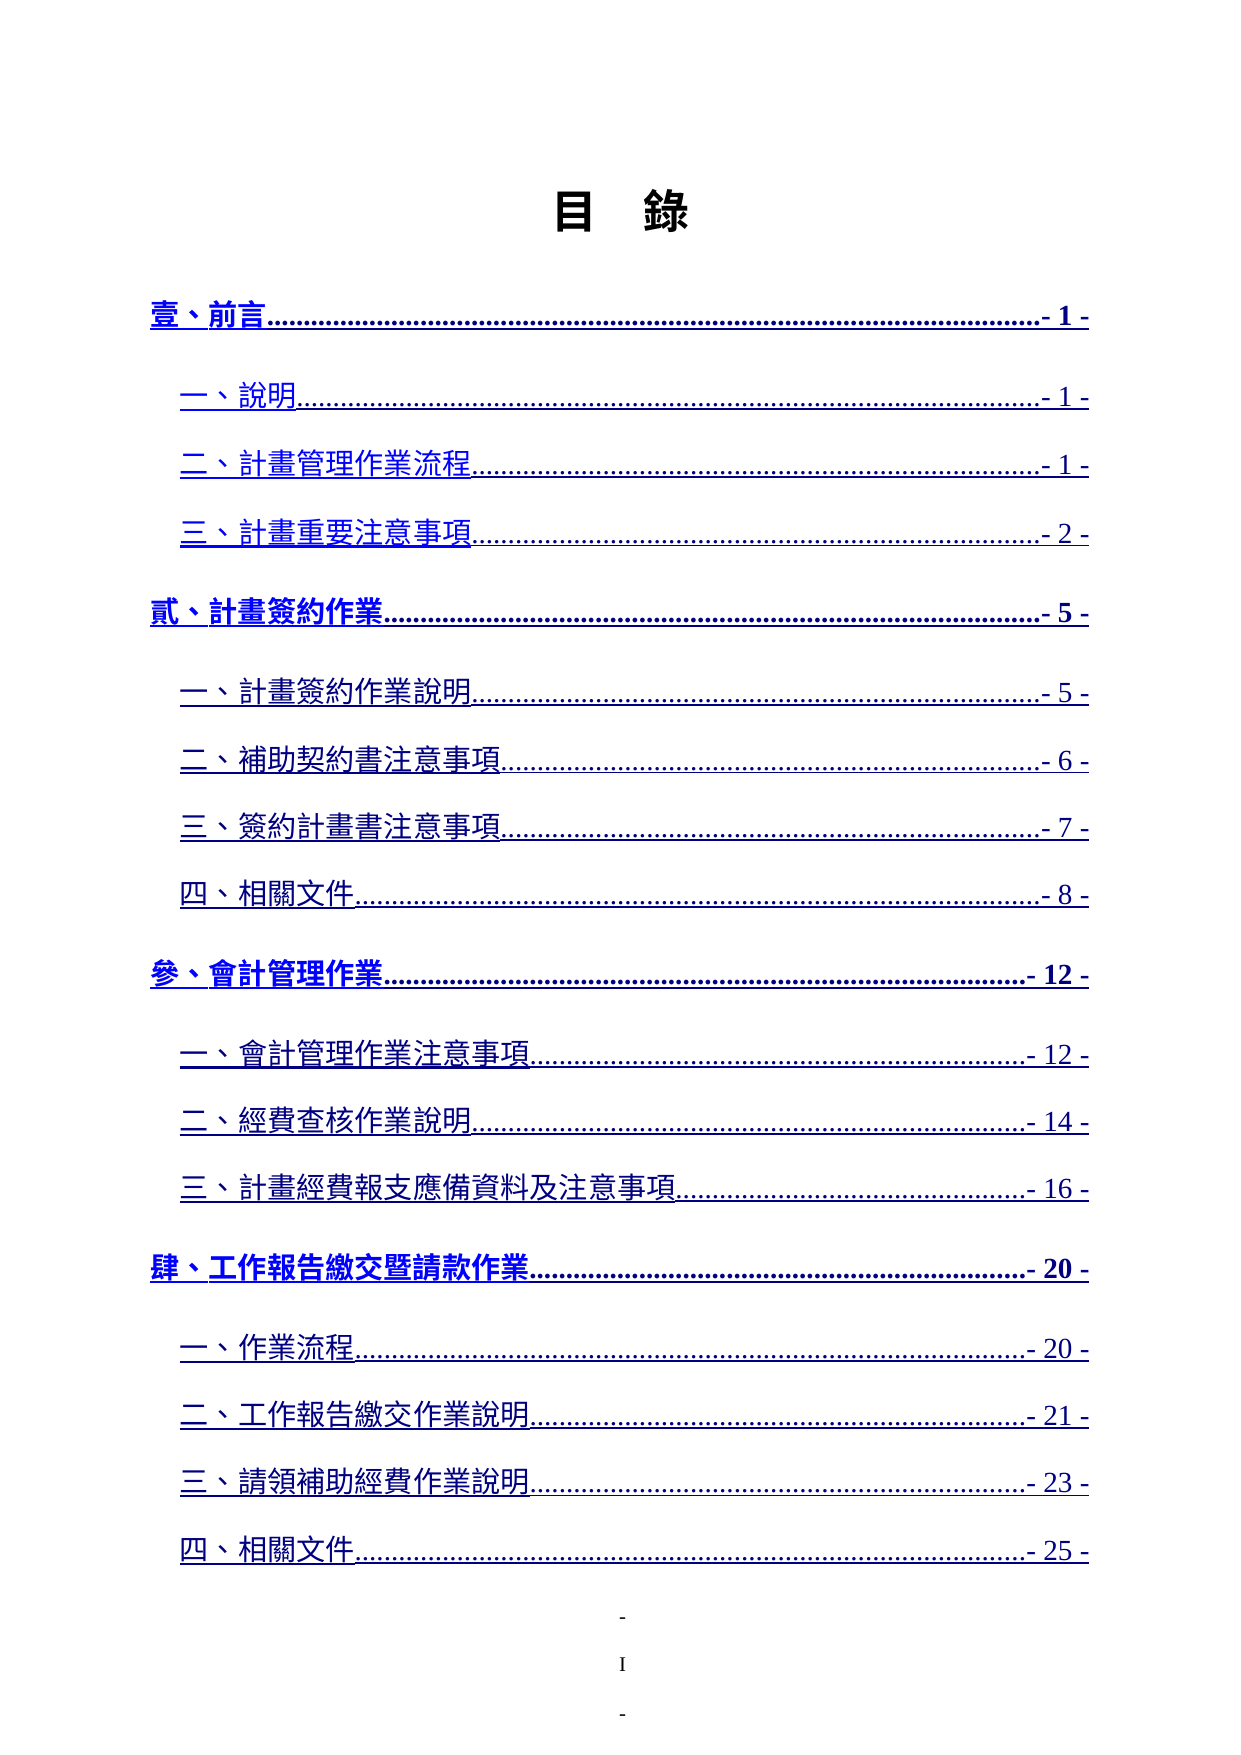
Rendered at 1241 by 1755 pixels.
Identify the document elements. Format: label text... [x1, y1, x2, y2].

text 四、相關文件 - 25 - [179, 1526, 1090, 1568]
text 肆、 工作報告繳交暨請款作業 - 20 - [150, 1244, 1090, 1287]
text 二、 補助契約書注意事項 - 6 - [179, 736, 1090, 778]
text 三、 計畫重要注意事項 - 2 - [179, 508, 1090, 551]
text 貳、 計畫簽約作業 - 5 - [150, 589, 1090, 631]
text 三、 簽約計畫書注意事項 - 7 - [179, 803, 1090, 846]
text 一、 計畫簽約作業說明 - 5 - [179, 669, 1090, 711]
text 一、會計管理作業注意事項 - 12 - [179, 1030, 1090, 1072]
text 目 錄 [150, 175, 1090, 241]
text 一、 說明 - 1 - [179, 371, 1090, 414]
text 參、 會計管理作業 - 12 - [150, 950, 1090, 993]
text 二、工作報告繳交作業說明 - 21 - [179, 1392, 1090, 1434]
text 二、 計畫管理作業流程 - 1 - [179, 439, 1090, 483]
text 三、計畫經費報支應備資料及注意事項 - 16 - [179, 1165, 1090, 1207]
text 三、請領補助經費作業說明 - 23 - [179, 1459, 1090, 1501]
text 一、作業流程 - 20 - [179, 1324, 1090, 1367]
text 壹、 前言 - 1 - [150, 291, 1090, 334]
text 二、經費查核作業說明 - 14 - [179, 1097, 1090, 1140]
text 四、 相關文件 - 8 - [179, 871, 1090, 913]
